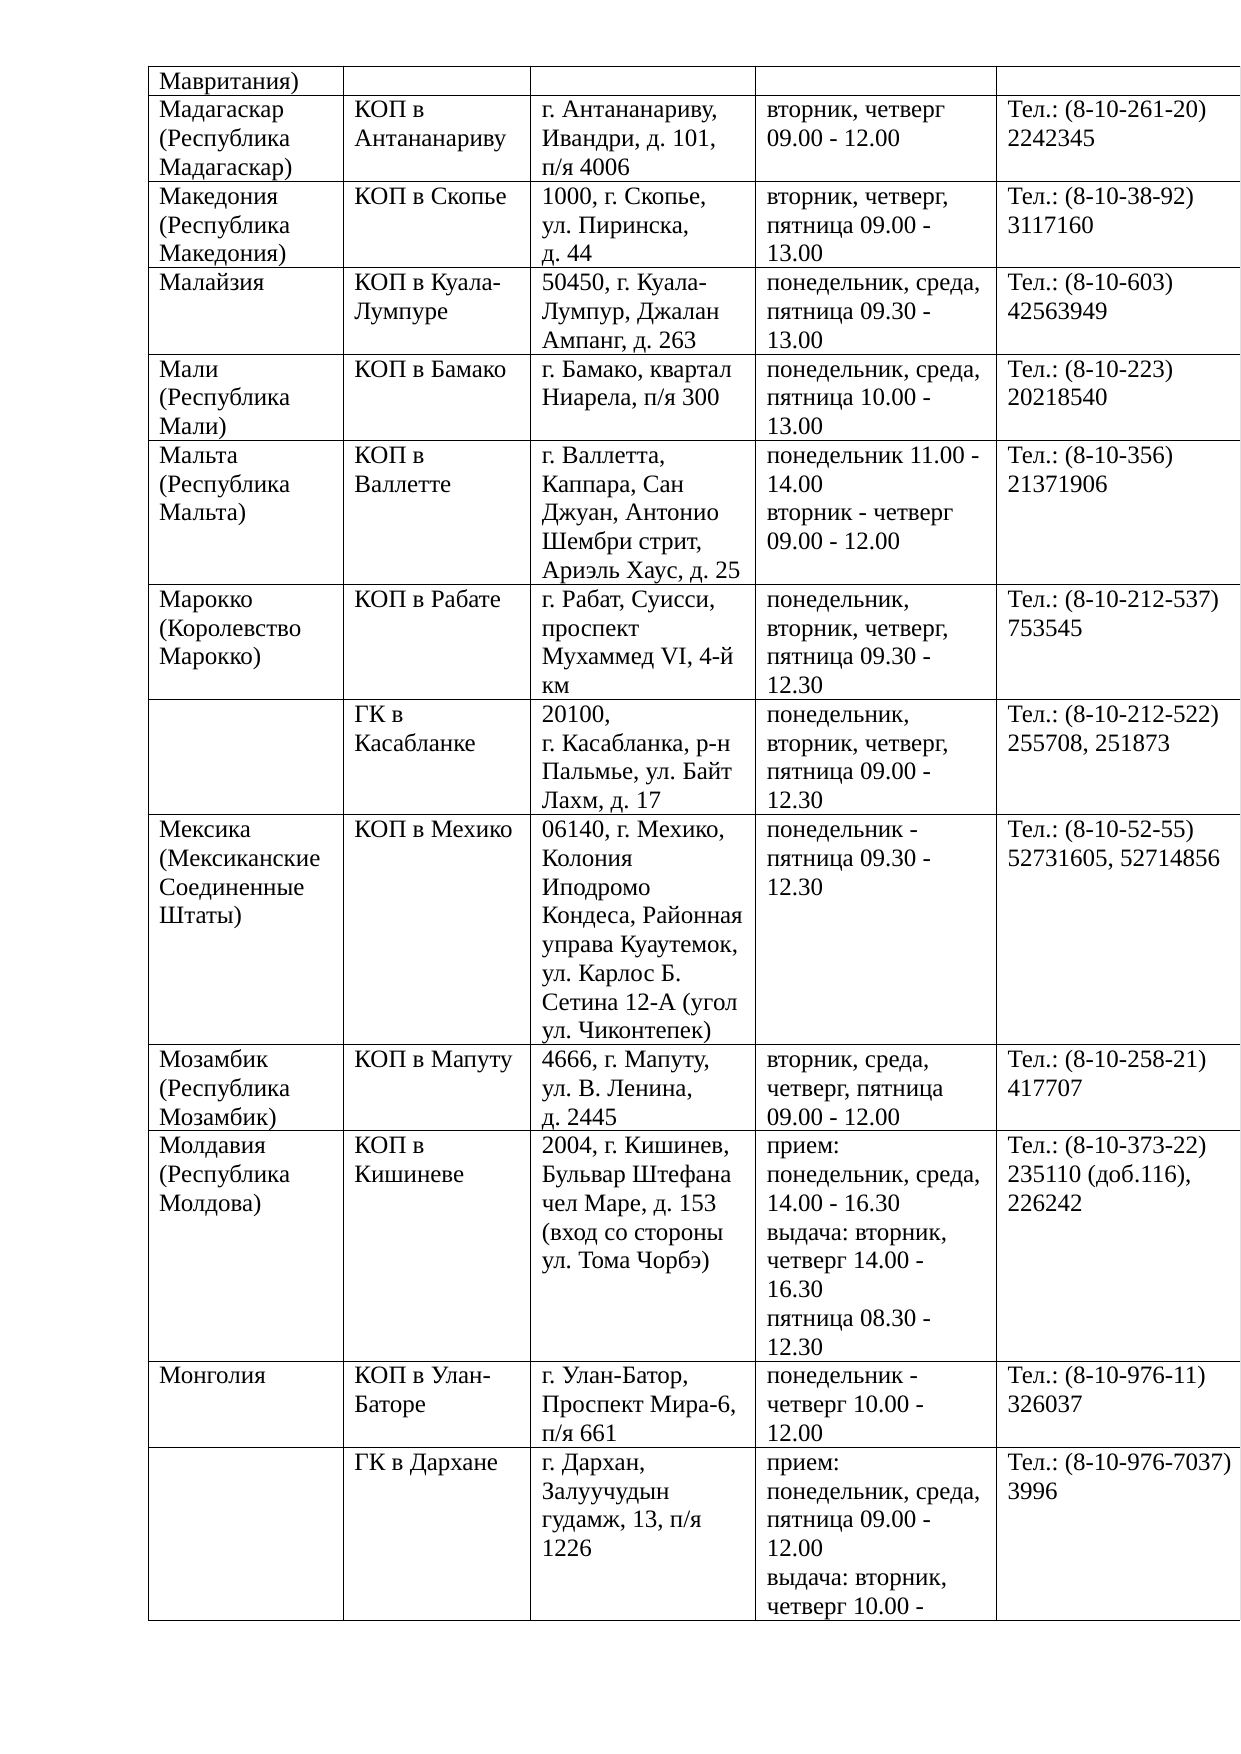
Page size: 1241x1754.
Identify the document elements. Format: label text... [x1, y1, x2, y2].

table_cell Тел.: (8-10-38-92) 3117160 [997, 182, 1240, 267]
table_cell Тел.: (8-10-373-22) 235110 (доб.116), 226242 [997, 1131, 1240, 1361]
table_cell Тел.: (8-10-212-537) 753545 [997, 585, 1240, 699]
table_cell 50450, г. Куала-Лумпур, Джалан Ампанг, д. 263 [531, 268, 755, 353]
table_cell КОП в Валлетте [344, 441, 530, 584]
table_cell Тел.: (8-10-223) 20218540 [997, 355, 1240, 440]
table_cell [531, 67, 755, 94]
table_cell [344, 67, 530, 94]
table_cell КОП в Скопье [344, 182, 530, 267]
table_cell Тел.: (8-10-603) 42563949 [997, 268, 1240, 353]
table_cell понедельник, вторник, четверг, пятница 09.30 - 12.30 [756, 585, 996, 699]
table_cell Македония (Республика Македония) [149, 182, 343, 267]
table_cell [997, 67, 1240, 94]
table_cell Тел.: (8-10-52-55) 52731605, 52714856 [997, 815, 1240, 1044]
table_cell КОП в Улан-Баторе [344, 1362, 530, 1447]
table_cell понедельник, вторник, четверг, пятница 09.00 - 12.30 [756, 700, 996, 814]
table_cell г. Валлетта, Каппара, Сан Джуан, Антонио Шембри стрит, Ариэль Хаус, д. 25 [531, 441, 755, 584]
table_cell понедельник - пятница 09.30 - 12.30 [756, 815, 996, 1044]
table_cell Мозамбик (Республика Мозамбик) [149, 1045, 343, 1130]
table_cell Монголия [149, 1362, 343, 1447]
table_cell Тел.: (8-10-976-7037) 3996 [997, 1448, 1240, 1619]
table_cell 20100, г. Касабланка, р-н Пальмье, ул. Байт Лахм, д. 17 [531, 700, 755, 814]
table_cell Мали (Республика Мали) [149, 355, 343, 440]
table_cell Мексика (Мексиканские Соединенные Штаты) [149, 815, 343, 1044]
table_cell [149, 1448, 343, 1619]
table_cell 06140, г. Мехико, Колония Иподромо Кондеса, Районная управа Куаутемок, ул. Карлос Б. Сетина 12-А (угол ул. Чиконтепек) [531, 815, 755, 1044]
table_cell вторник, четверг 09.00 - 12.00 [756, 96, 996, 181]
table_cell Тел.: (8-10-356) 21371906 [997, 441, 1240, 584]
table_cell КОП в Рабате [344, 585, 530, 699]
table_cell Молдавия (Республика Молдова) [149, 1131, 343, 1361]
table_cell Тел.: (8-10-212-522) 255708, 251873 [997, 700, 1240, 814]
table_cell Тел.: (8-10-976-11) 326037 [997, 1362, 1240, 1447]
table_cell г. Антананариву, Ивандри, д. 101, п/я 4006 [531, 96, 755, 181]
table_cell КОП в Мехико [344, 815, 530, 1044]
table_cell г. Рабат, Суисси, проспект Мухаммед VI, 4-й км [531, 585, 755, 699]
table_cell Мавритания) [149, 67, 343, 94]
table_cell Тел.: (8-10-261-20) 2242345 [997, 96, 1240, 181]
table_cell понедельник, среда, пятница 10.00 - 13.00 [756, 355, 996, 440]
table_cell понедельник - четверг 10.00 - 12.00 [756, 1362, 996, 1447]
table_cell Марокко (Королевство Марокко) [149, 585, 343, 699]
table_cell вторник, четверг, пятница 09.00 - 13.00 [756, 182, 996, 267]
table_cell Малайзия [149, 268, 343, 353]
table_cell [756, 67, 996, 94]
table_cell вторник, среда, четверг, пятница 09.00 - 12.00 [756, 1045, 996, 1130]
table_cell ГК в Дархане [344, 1448, 530, 1619]
table_cell КОП в Антананариву [344, 96, 530, 181]
table_cell понедельник 11.00 - 14.00 вторник - четверг 09.00 - 12.00 [756, 441, 996, 584]
table_cell Тел.: (8-10-258-21) 417707 [997, 1045, 1240, 1130]
table_cell прием: понедельник, среда, 14.00 - 16.30 выдача: вторник, четверг 14.00 - 16.30 пятница 08.30 - 12.30 [756, 1131, 996, 1361]
table_cell 2004, г. Кишинев, Бульвар Штефана чел Маре, д. 153 (вход со стороны ул. Тома Чорбэ) [531, 1131, 755, 1361]
table_cell [149, 700, 343, 814]
table_cell КОП в Куала-Лумпуре [344, 268, 530, 353]
table_cell понедельник, среда, пятница 09.30 - 13.00 [756, 268, 996, 353]
table_cell 1000, г. Скопье, ул. Пиринска, д. 44 [531, 182, 755, 267]
table_cell Мальта (Республика Мальта) [149, 441, 343, 584]
table_cell ГК в Касабланке [344, 700, 530, 814]
table_cell КОП в Мапуту [344, 1045, 530, 1130]
table_cell 4666, г. Мапуту, ул. В. Ленина, д. 2445 [531, 1045, 755, 1130]
table_cell Мадагаскар (Республика Мадагаскар) [149, 96, 343, 181]
table_cell прием: понедельник, среда, пятница 09.00 - 12.00 выдача: вторник, четверг 10.00 [756, 1448, 996, 1619]
table_cell г. Улан-Батор, Проспект Мира-6, п/я 661 [531, 1362, 755, 1447]
table_cell г. Дархан, Залуучудын гудамж, 13, п/я 1226 [531, 1448, 755, 1619]
table_cell КОП в Бамако [344, 355, 530, 440]
table_cell КОП в Кишиневе [344, 1131, 530, 1361]
table_cell г. Бамако, квартал Ниарела, п/я 300 [531, 355, 755, 440]
